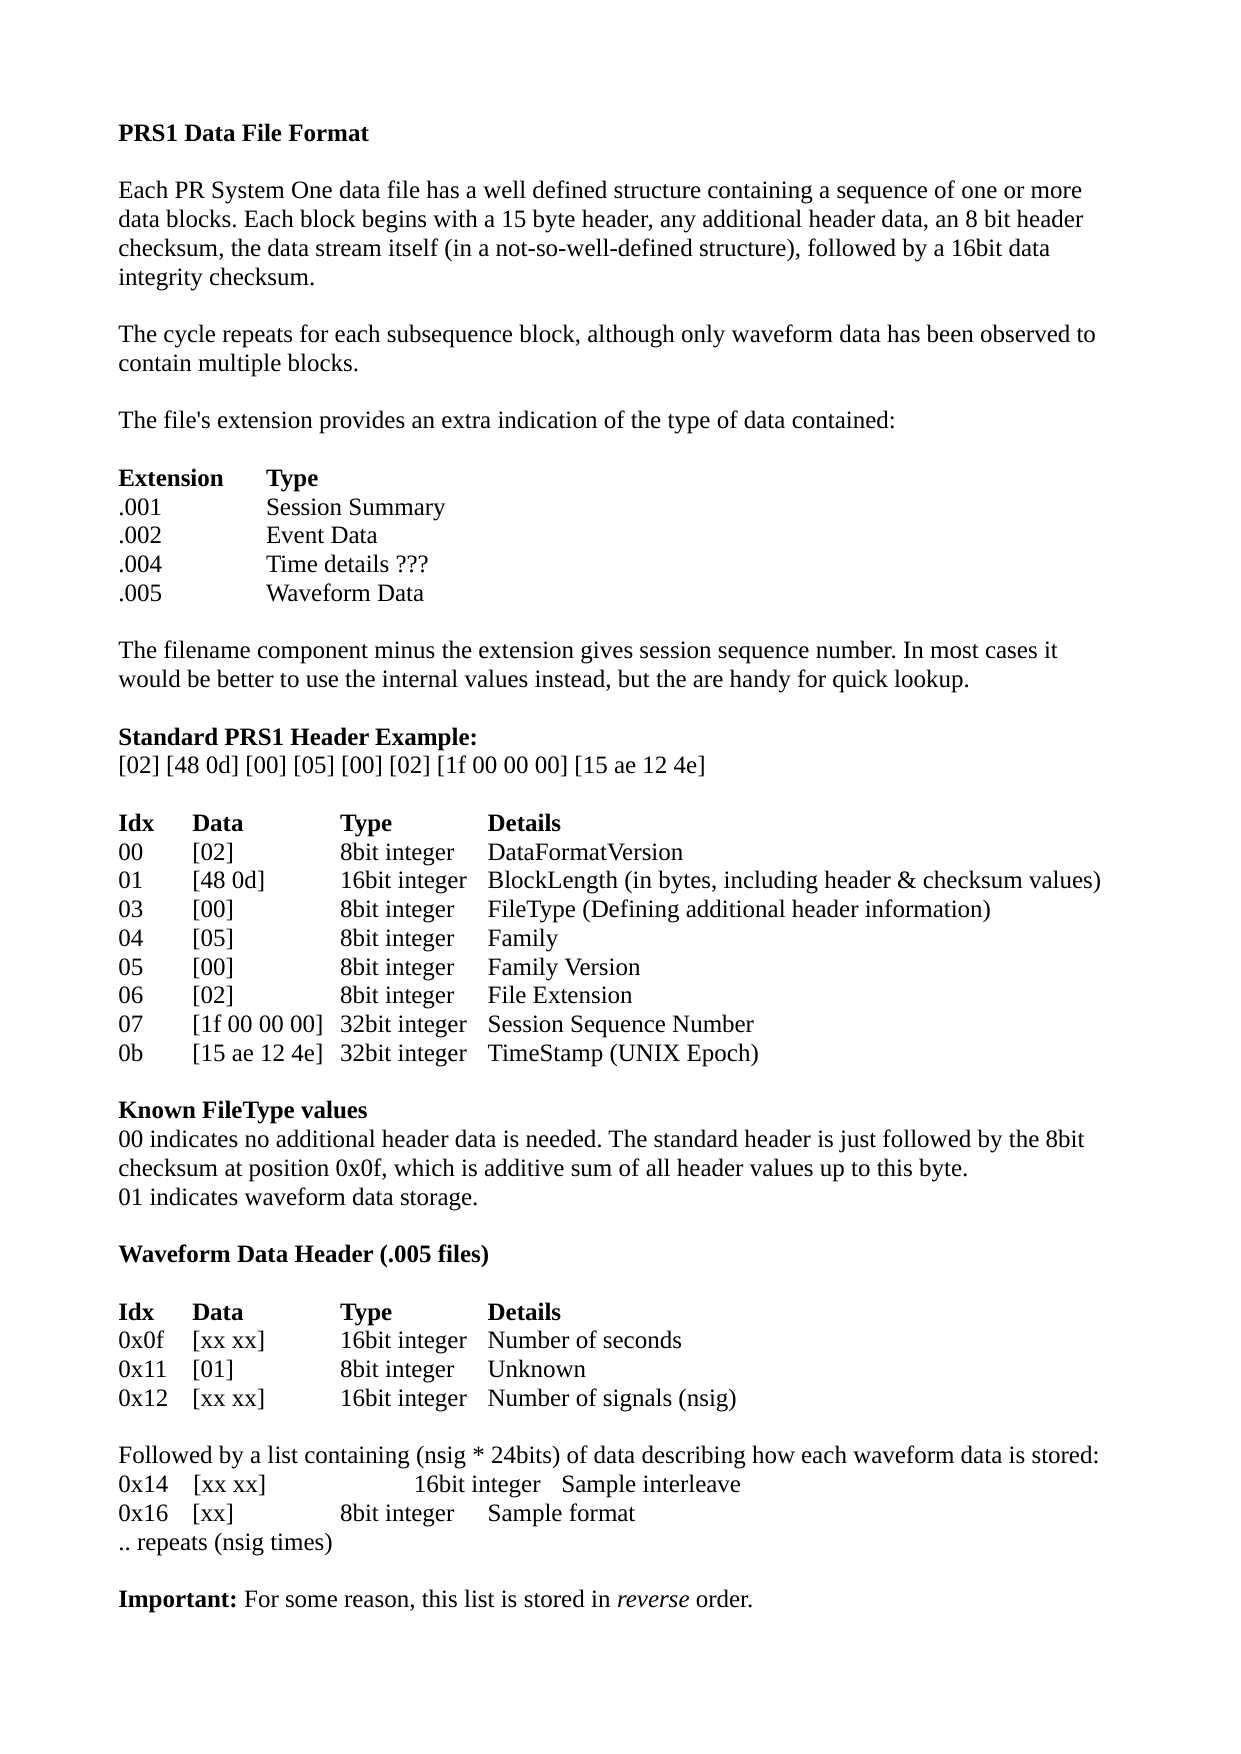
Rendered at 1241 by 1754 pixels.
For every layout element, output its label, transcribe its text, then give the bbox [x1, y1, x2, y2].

text .005 Waveform Data [118, 578, 1122, 607]
text 0x14 [xx xx] 16bit integer Sample interleave [118, 1469, 1122, 1498]
text .001 Session Summary [118, 492, 1122, 521]
text Idx Data Type Details [118, 808, 1122, 837]
text [02] [48 0d] [00] [05] [00] [02] [1f 00 00 00] [15 ae 12 4e] [118, 751, 1122, 779]
text Waveform Data Header (.005 files) [118, 1239, 1122, 1268]
text Known FileType values [118, 1096, 1122, 1124]
text 0b [15 ae 12 4e] 32bit integer TimeStamp (UNIX Epoch) [118, 1038, 1122, 1067]
text The file's extension provides an extra indication of the type of data contained: [118, 406, 1122, 434]
text 0x16 [xx] 8bit integer Sample format [118, 1498, 1122, 1527]
text 07 [1f 00 00 00] 32bit integer Session Sequence Number [118, 1009, 1122, 1038]
text 00 indicates no additional header data is needed. The standard header is just followed by the 8bit checksum at position 0x0f, which is additive sum of all header values up to this byte. [118, 1124, 1122, 1182]
text Idx Data Type Details [118, 1297, 1122, 1326]
text 0x12 [xx xx] 16bit integer Number of signals (nsig) [118, 1383, 1122, 1412]
text 01 [48 0d] 16bit integer BlockLength (in bytes, including header & checksum values) [118, 866, 1122, 894]
text .. repeats (nsig times) [118, 1527, 1122, 1556]
text Standard PRS1 Header Example: [118, 722, 1122, 751]
text 0x11 [01] 8bit integer Unknown [118, 1354, 1122, 1383]
text .004 Time details ??? [118, 549, 1122, 578]
text The filename component minus the extension gives session sequence number. In most cases it would be better to use the internal values instead, but the are handy for quick lookup. [118, 636, 1122, 693]
text PRS1 Data File Format [118, 118, 1122, 147]
text .002 Event Data [118, 521, 1122, 549]
text 06 [02] 8bit integer File Extension [118, 981, 1122, 1009]
text Followed by a list containing (nsig * 24bits) of data describing how each waveform data is stored: [118, 1441, 1122, 1469]
text The cycle repeats for each subsequence block, although only waveform data has been observed to contain multiple blocks. [118, 319, 1122, 377]
text 01 indicates waveform data storage. [118, 1182, 1122, 1211]
text Important: For some reason, this list is stored in reverse order. [118, 1584, 1122, 1613]
text 00 [02] 8bit integer DataFormatVersion [118, 837, 1122, 866]
text Extension Type [118, 463, 1122, 492]
text 03 [00] 8bit integer FileType (Defining additional header information) [118, 894, 1122, 923]
text 05 [00] 8bit integer Family Version [118, 952, 1122, 981]
text 04 [05] 8bit integer Family [118, 923, 1122, 952]
text 0x0f [xx xx] 16bit integer Number of seconds [118, 1326, 1122, 1354]
text Each PR System One data file has a well defined structure containing a sequence of one or more data blocks. Each block begins with a 15 byte header, any additional header data, an 8 bit header checksum, the data stream itself (in a not-so-well-defined structure), followed by a 16bit data integrity checksum. [118, 176, 1122, 291]
